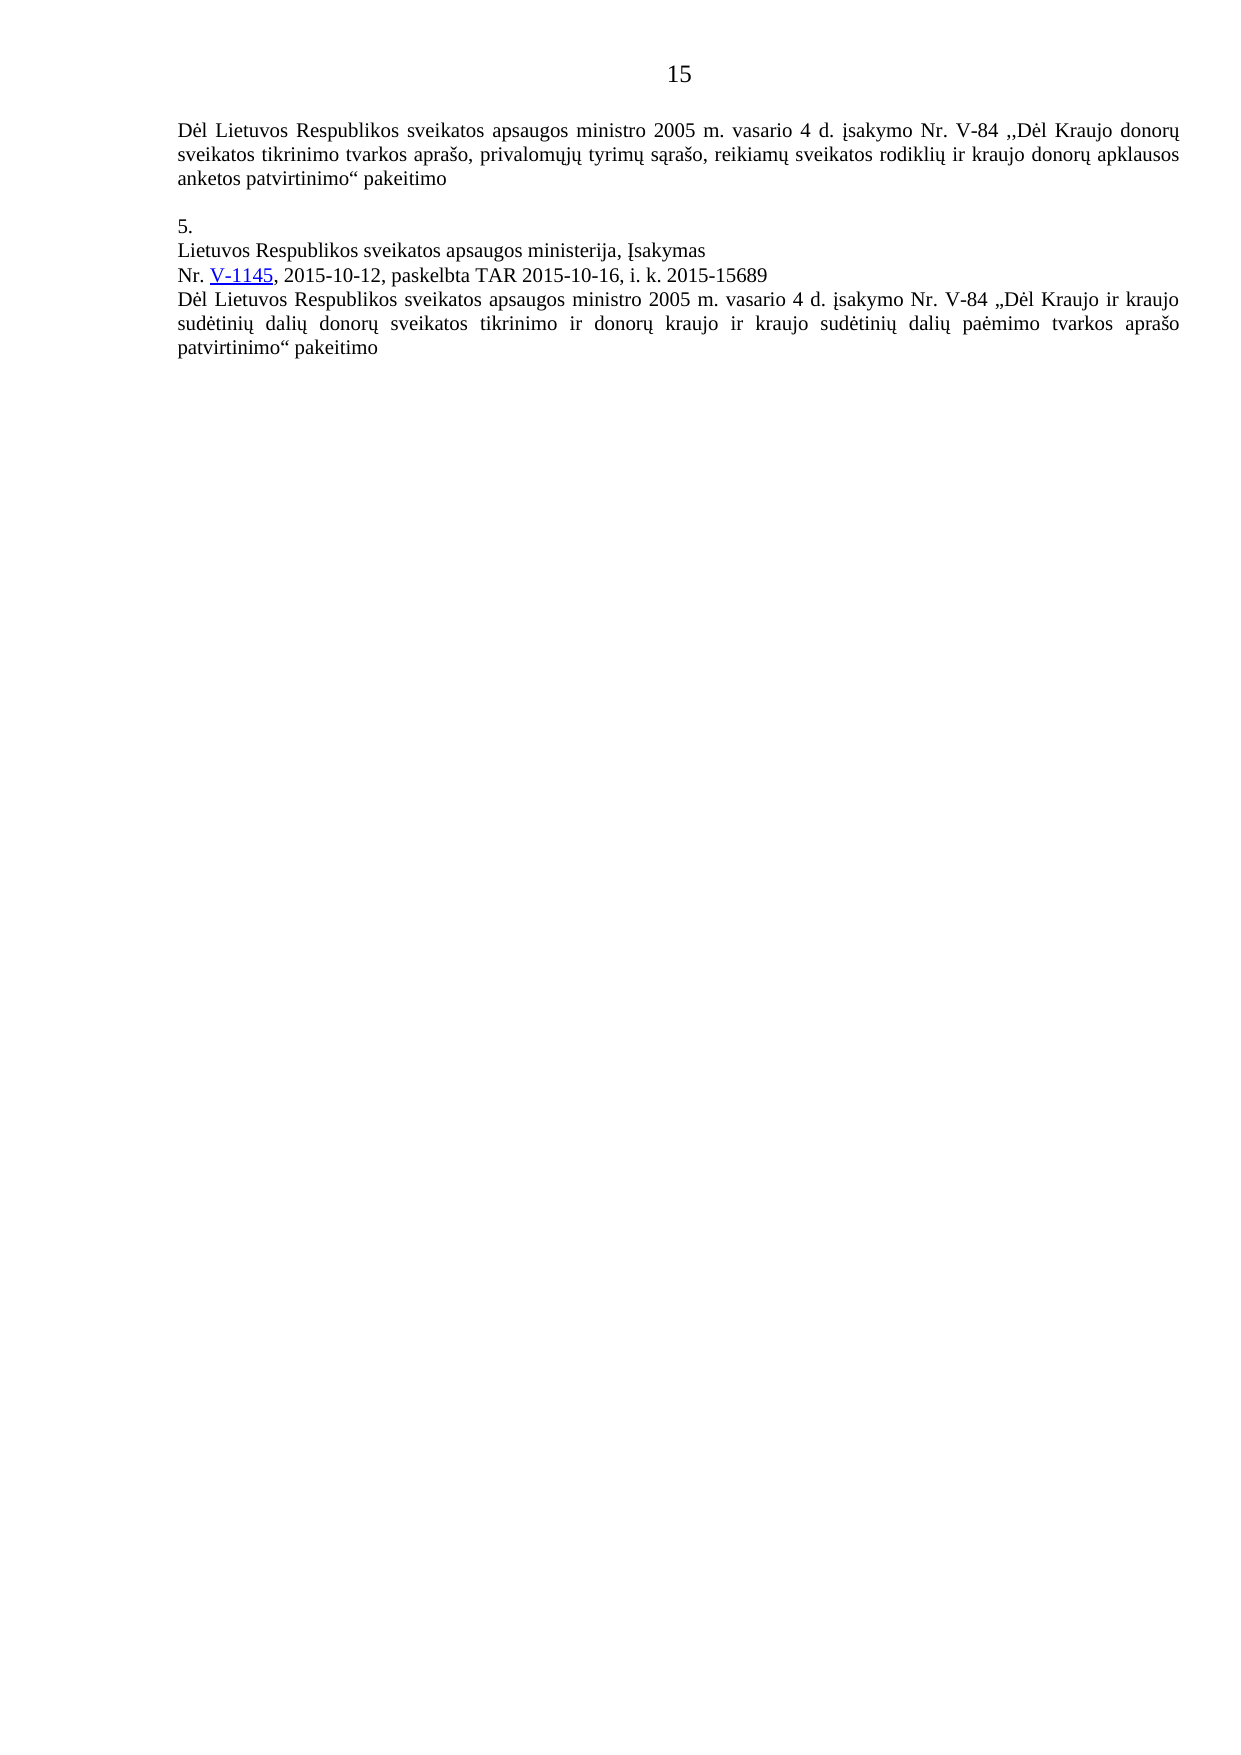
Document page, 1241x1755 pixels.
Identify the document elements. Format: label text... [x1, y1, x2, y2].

text Dėl Lietuvos Respublikos sveikatos apsaugos ministro 2005 m. vasario 4 d. įsakymo Nr. V-84 ,,Dėl Kraujo donorų sveikatos tikrinimo tvarkos aprašo, privalomųjų tyrimų sąrašo, reikiamų sveikatos rodiklių ir kraujo donorų apklausos anketos patvirtinimo“ pakeitimo [177, 118, 1181, 190]
text Lietuvos Respublikos sveikatos apsaugos ministerija, Įsakymas [177, 238, 1181, 262]
text 5. [177, 214, 1181, 238]
text Dėl Lietuvos Respublikos sveikatos apsaugos ministro 2005 m. vasario 4 d. įsakymo Nr. V-84 „Dėl Kraujo ir kraujo sudėtinių dalių donorų sveikatos tikrinimo ir donorų kraujo ir kraujo sudėtinių dalių paėmimo tvarkos aprašo patvirtinimo“ pakeitimo [177, 287, 1181, 359]
text Nr. V-1145, 2015-10-12, paskelbta TAR 2015-10-16, i. k. 2015-15689 [177, 262, 1181, 287]
